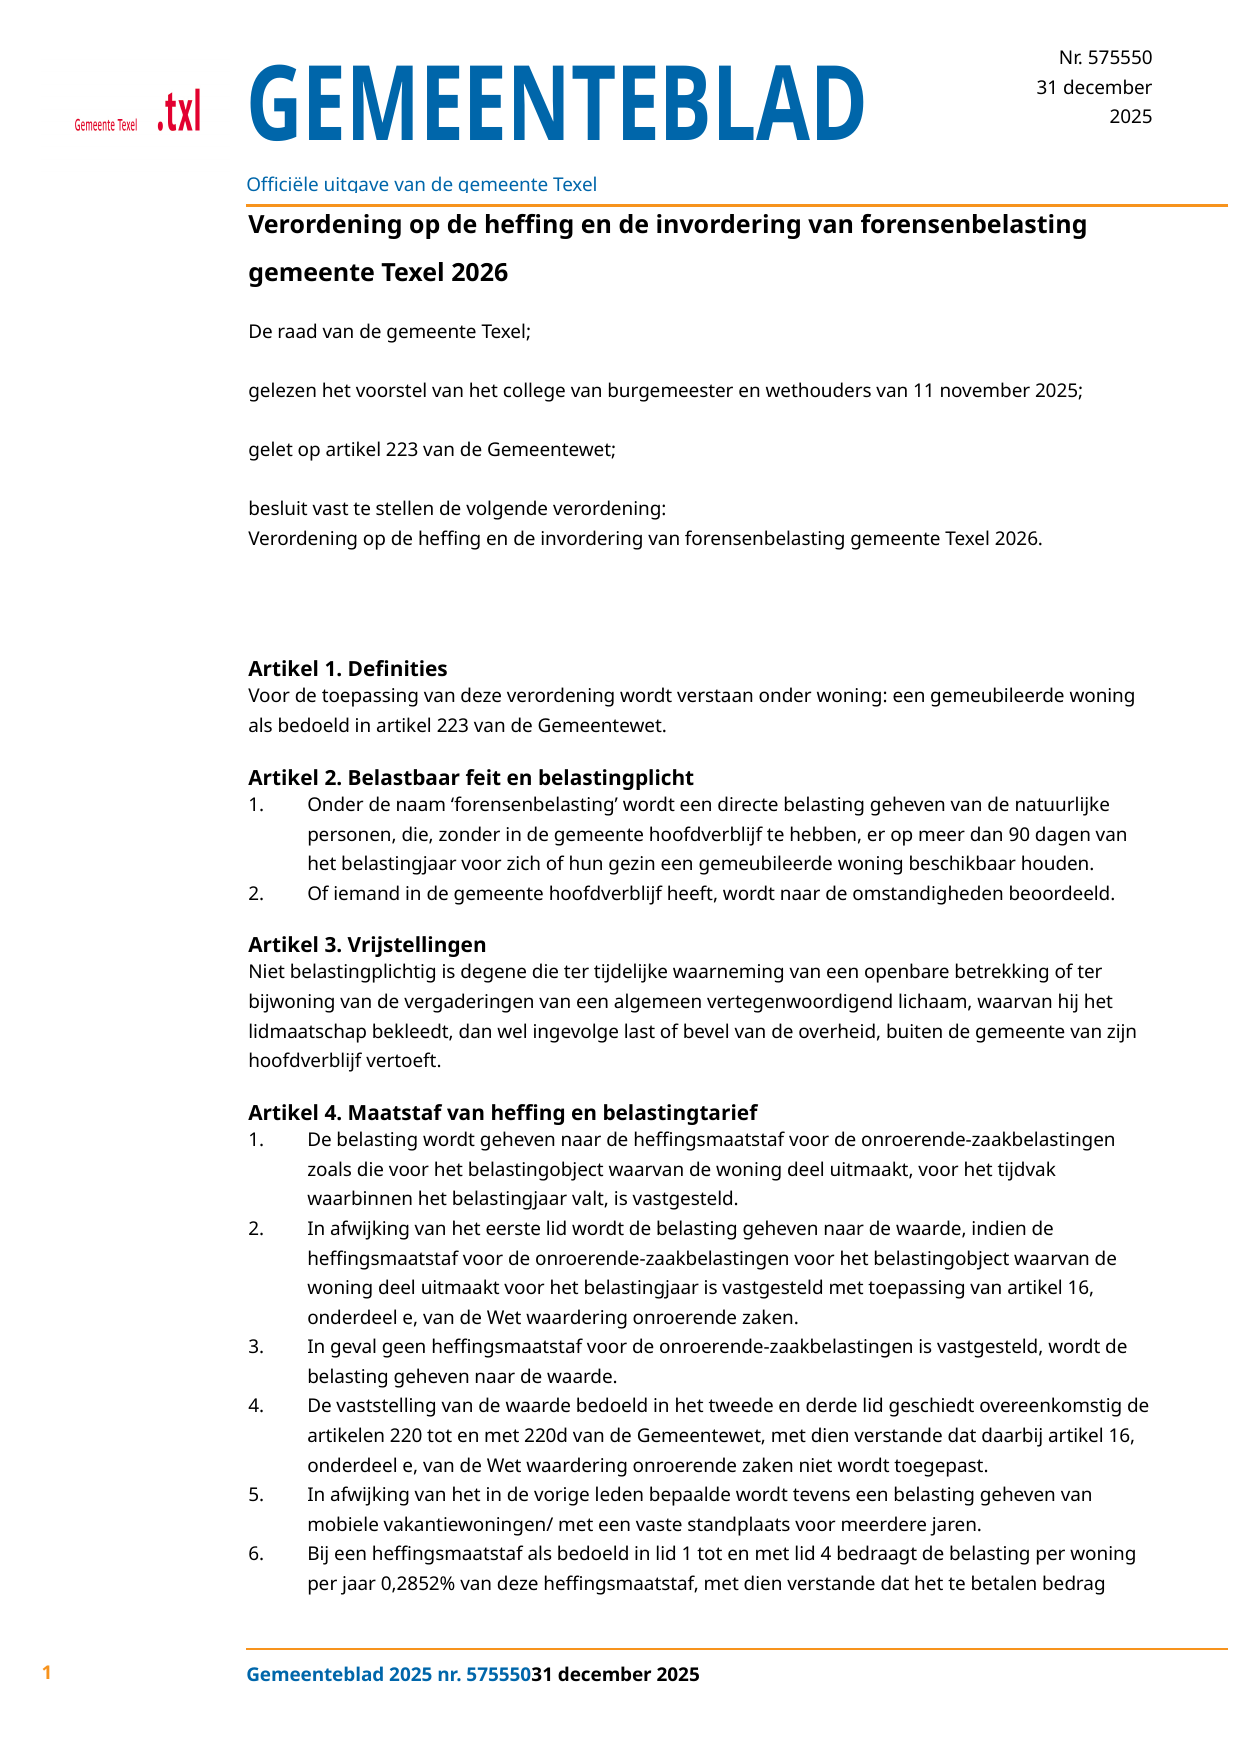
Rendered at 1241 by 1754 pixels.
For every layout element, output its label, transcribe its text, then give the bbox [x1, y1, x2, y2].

text Artikel 1. Definities [248, 654, 1152, 683]
picture [41, 47, 231, 172]
text gelezen het voorstel van het college van burgemeester en wethouders van 11 november 2025; [248, 377, 1152, 403]
text gelet op artikel 223 van de Gemeentewet; [248, 436, 1152, 462]
text Artikel 4. Maatstaf van heffing en belastingtarief [248, 1098, 1152, 1126]
text Artikel 2. Belastbaar feit en belastingplicht [248, 763, 1152, 791]
list In afwijking van het in de vorige leden bepaalde wordt tevens een belasting geheven van mobiele vakantiewoningen/ met een vaste standplaats voor meerdere jaren. [248, 1481, 1152, 1537]
text besluit vast te stellen de volgende verordening: [248, 495, 1152, 521]
text De raad van de gemeente Texel; [248, 318, 1152, 344]
text Artikel 3. Vrijstellingen [248, 930, 1152, 959]
list Bij een heffingsmaatstaf als bedoeld in lid 1 tot en met lid 4 bedraagt de belasting per woning per jaar 0,2852% van deze heffingsmaatstaf, met dien verstande dat het te betalen bedrag [248, 1541, 1152, 1596]
text Voor de toepassing van deze verordening wordt verstaan onder woning: een gemeubileerde woning als bedoeld in artikel 223 van de Gemeentewet. [248, 683, 1152, 738]
text Verordening op de heffing en de invordering van forensenbelasting gemeente Texel 2026. [248, 525, 1152, 551]
list In afwijking van het eerste lid wordt de belasting geheven naar de waarde, indien de heffingsmaatstaf voor de onroerende-zaakbelastingen voor het belastingobject waarvan de woning deel uitmaakt voor het belastingjaar is vastgesteld met toepassing van artikel 16, onderdeel e, van de Wet waardering onroerende zaken. [248, 1215, 1152, 1329]
list In geval geen heffingsmaatstaf voor de onroerende-zaakbelastingen is vastgesteld, wordt de belasting geheven naar de waarde. [248, 1333, 1152, 1389]
list De vaststelling van de waarde bedoeld in het tweede en derde lid geschiedt overeenkomstig de artikelen 220 tot en met 220d van de Gemeentewet, met dien verstande dat daarbij artikel 16, onderdeel e, van de Wet waardering onroerende zaken niet wordt toegepast. [248, 1393, 1152, 1477]
text Niet belastingplichtig is degene die ter tijdelijke waarneming van een openbare betrekking of ter bijwoning van de vergaderingen van een algemeen vertegenwoordigend lichaam, waarvan hij het lidmaatschap bekleedt, dan wel ingevolge last of bevel van de overheid, buiten de gemeente van zijn hoofdverblijf vertoeft. [248, 959, 1152, 1073]
list De belasting wordt geheven naar de heffingsmaatstaf voor de onroerende-zaakbelastingen zoals die voor het belastingobject waarvan de woning deel uitmaakt, voor het tijdvak waarbinnen het belastingjaar valt, is vastgesteld. [248, 1126, 1152, 1211]
text Verordening op de heffing en de invordering van forensenbelasting gemeente Texel 2026 [248, 207, 1152, 288]
list Of iemand in de gemeente hoofdverblijf heeft, wordt naar de omstandigheden beoordeeld. [248, 880, 1152, 906]
list Onder de naam ‘forensenbelasting’ wordt een directe belasting geheven van de natuurlijke personen, die, zonder in de gemeente hoofdverblijf te hebben, er op meer dan 90 dagen van het belastingjaar voor zich of hun gezin een gemeubileerde woning beschikbaar houden. [248, 791, 1152, 876]
